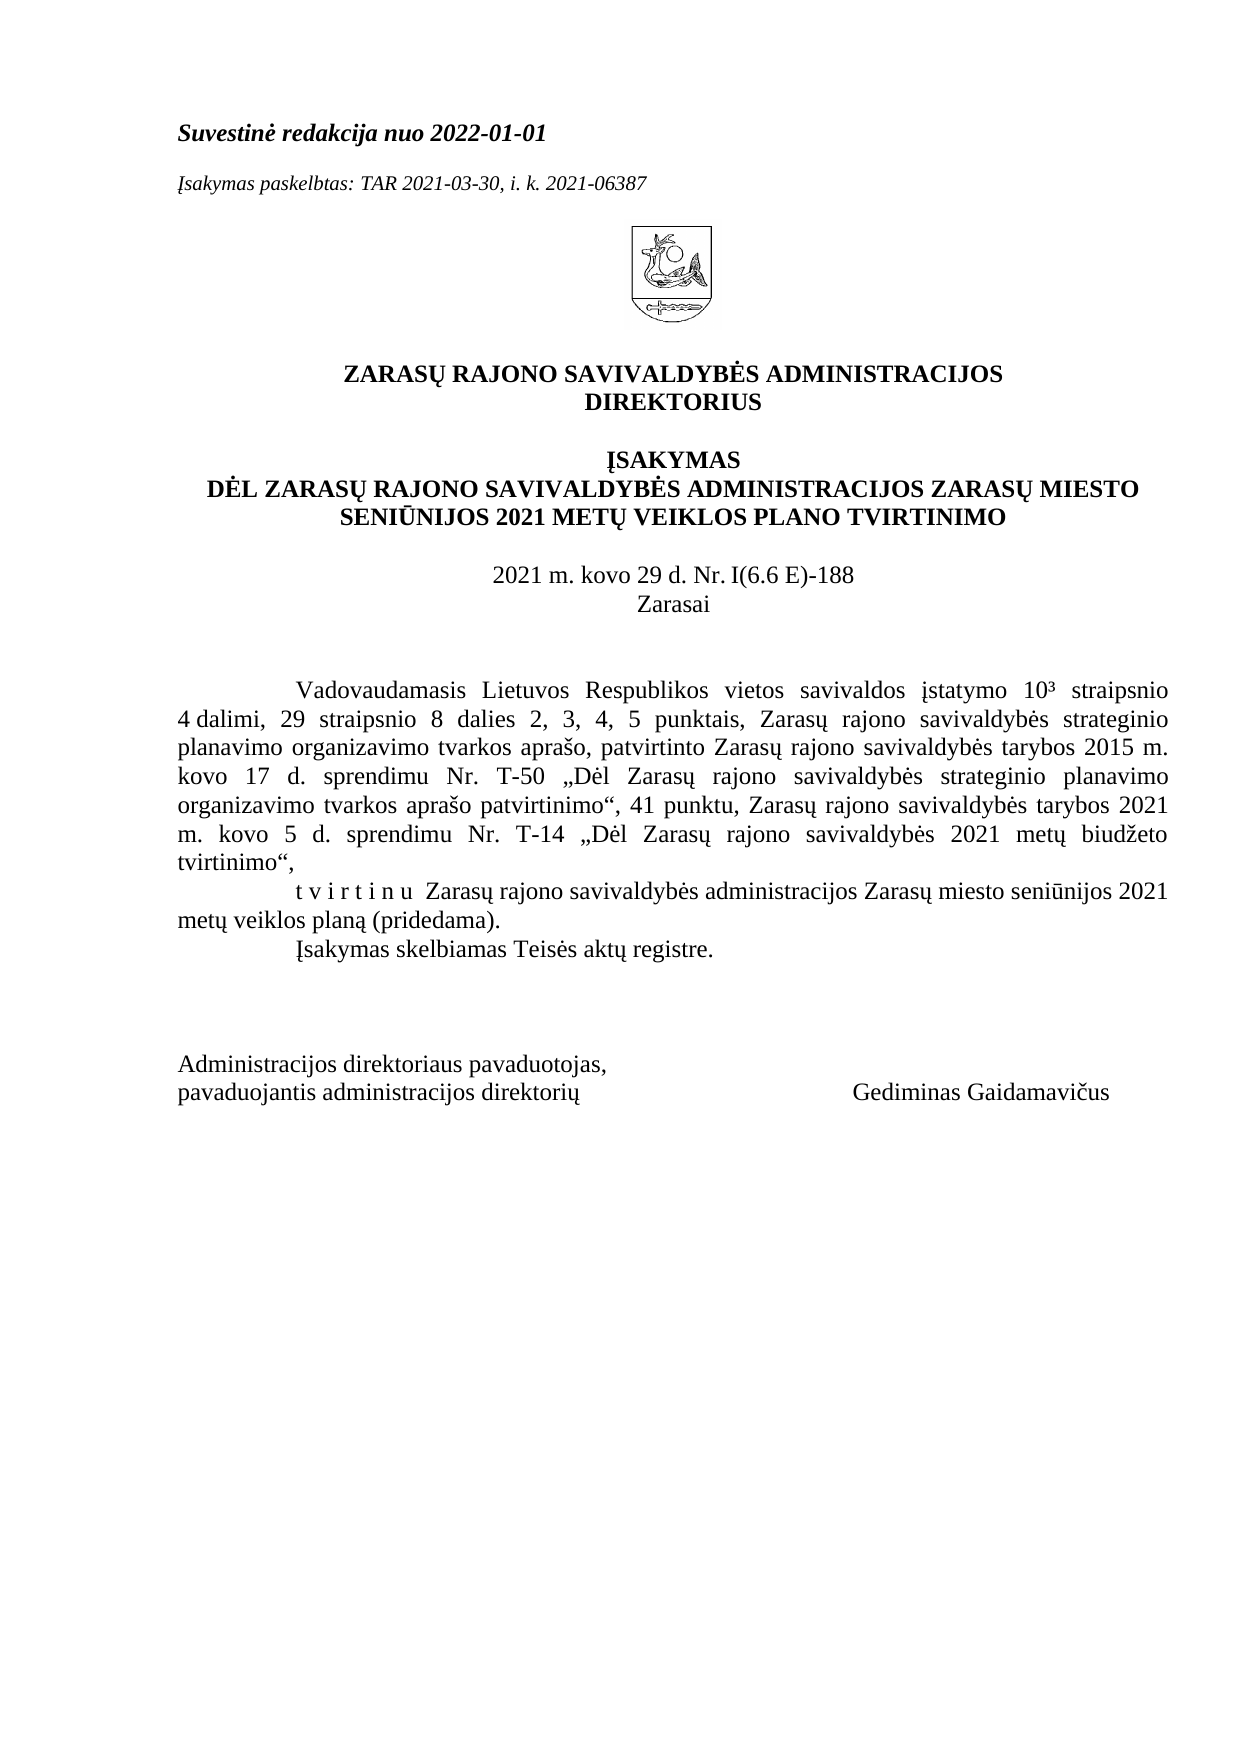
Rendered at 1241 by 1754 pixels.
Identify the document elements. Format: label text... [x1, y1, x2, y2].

text ĮSAKYMAS [177, 445, 1169, 474]
text Administracijos direktoriaus pavaduotojas, [177, 1049, 1169, 1077]
text t v i r t i n u Zarasų rajono savivaldybės administracijos Zarasų miesto seniūnijos 2021 metų veiklos planą (pridedama). [177, 876, 1169, 934]
text DĖL ZARASŲ RAJONO SAVIVALDYBĖS ADMINISTRACIJOS ZARASŲ MIESTO SENIŪNIJOS 2021 METŲ VEIKLOS PLANO TVIRTINIMO [177, 474, 1169, 531]
text DIREKTORIUS [177, 387, 1169, 416]
text Suvestinė redakcija nuo 2022-01-01 [177, 118, 1169, 147]
text 2021 m. kovo 29 d. Nr. I(6.6 E)-188 [177, 560, 1169, 589]
text ZARASŲ RAJONO SAVIVALDYBĖS ADMINISTRACIJOS [177, 359, 1169, 387]
text pavaduojantis administracijos direktorių Gediminas Gaidamavičus [177, 1077, 1169, 1106]
text Įsakymas skelbiamas Teisės aktų registre. [177, 934, 1169, 962]
text Įsakymas paskelbtas: TAR 2021-03-30, i. k. 2021-06387 [177, 171, 1169, 195]
text Zarasai [177, 589, 1169, 617]
text Vadovaudamasis Lietuvos Respublikos vietos savivaldos įstatymo 10³ straipsnio 4 dalimi, 29 straipsnio 8 dalies 2, 3, 4, 5 punktais, Zarasų rajono savivaldybės strateginio planavimo organizavimo tvarkos aprašo, patvirtinto Zarasų rajono savivaldybės tarybos 2015 m. kovo 17 d. sprendimu Nr. T-50 „Dėl Zarasų rajono savivaldybės strateginio planavimo organizavimo tvarkos aprašo patvirtinimo“, 41 punktu, Zarasų rajono savivaldybės tarybos 2021 m. kovo 5 d. sprendimu Nr. T-14 „Dėl Zarasų rajono savivaldybės 2021 metų biudžeto tvirtinimo“, [177, 675, 1169, 876]
